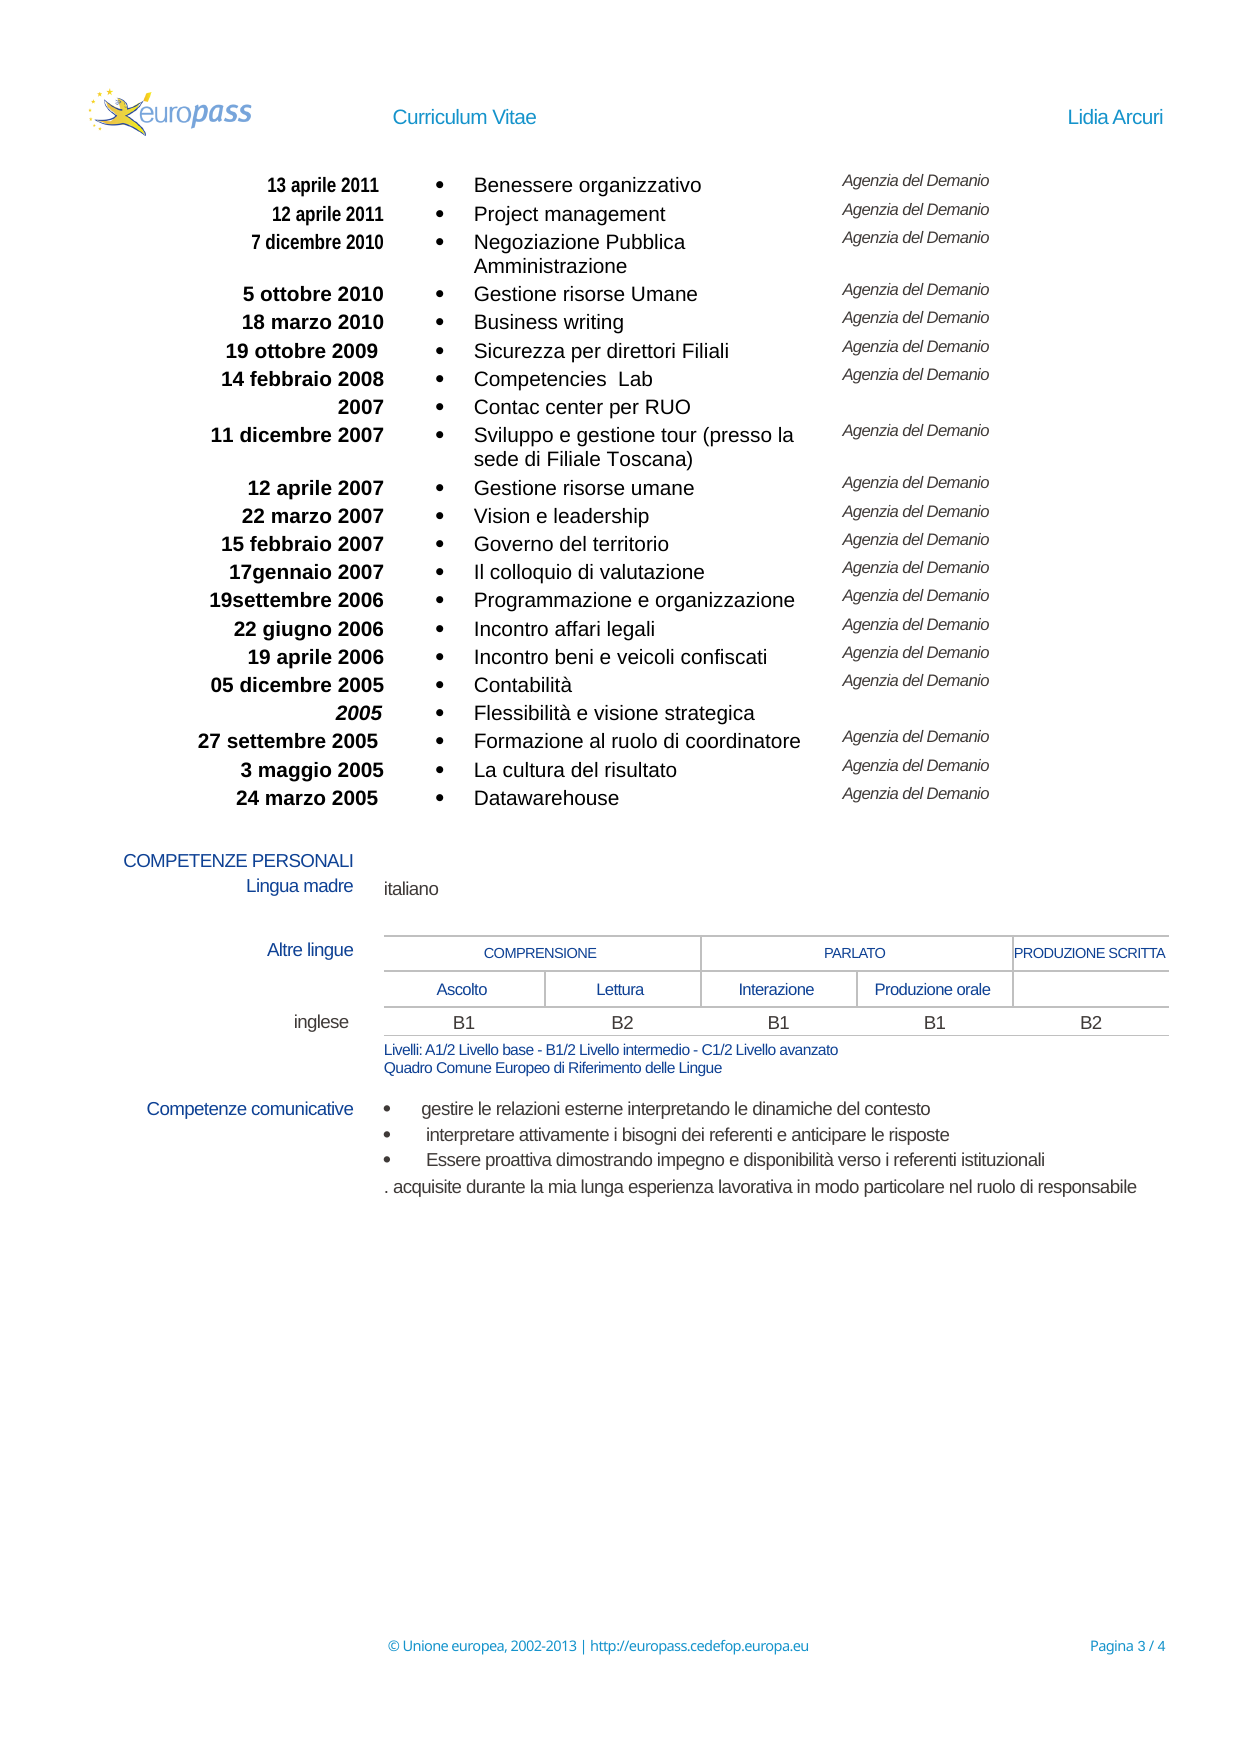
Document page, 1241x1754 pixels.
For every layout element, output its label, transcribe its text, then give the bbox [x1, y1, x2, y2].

table_cell [384, 899, 1169, 935]
table_cell Gestione risorse Umane [425, 280, 831, 308]
table_cell [395, 171, 425, 199]
table_cell Sviluppo e gestione tour (presso la sede di Filiale Toscana) [425, 421, 831, 473]
table_cell Agenzia del Demanio [831, 308, 1240, 336]
table_cell [1014, 972, 1169, 1006]
table_cell Formazione al ruolo di coordinatore [425, 727, 831, 756]
table_cell Agenzia del Demanio [831, 727, 1240, 756]
table_cell PARLATO [702, 937, 1012, 970]
table_cell Business writing [425, 308, 831, 336]
table_cell Sicurezza per direttori Filiali [425, 336, 831, 364]
table_cell Agenzia del Demanio [831, 558, 1240, 586]
table_cell Governo del territorio [425, 530, 831, 558]
table_cell Agenzia del Demanio [831, 336, 1240, 364]
table_cell Agenzia del Demanio [831, 171, 1240, 199]
table_cell 12 aprile 2011 [89, 200, 395, 228]
table_cell [89, 899, 384, 935]
table_cell 19settembre 2006 [89, 586, 395, 614]
table_cell Datawarehouse [425, 784, 831, 812]
table_cell Agenzia del Demanio [831, 473, 1240, 501]
table_cell Benessere organizzativo [425, 171, 831, 199]
table_cell [395, 784, 425, 812]
table_cell [395, 200, 425, 228]
table_cell 17gennaio 2007 [89, 558, 395, 586]
table_cell Incontro affari legali [425, 614, 831, 643]
table_cell Agenzia del Demanio [831, 530, 1240, 558]
table_cell Agenzia del Demanio [831, 200, 1240, 228]
table_cell [395, 365, 425, 421]
table_cell Agenzia del Demanio [831, 756, 1240, 784]
table_cell Agenzia del Demanio [831, 784, 1240, 812]
table_cell La cultura del risultato [425, 756, 831, 784]
table_cell 11 dicembre 2007 [89, 421, 395, 473]
table_header COMPETENZE PERSONALI [89, 850, 384, 872]
table_cell Competencies Lab Contac center per RUO [425, 365, 831, 421]
table_cell Produzione orale [858, 972, 1012, 1006]
table_cell Agenzia del Demanio [831, 671, 1240, 727]
table_cell Agenzia del Demanio [831, 586, 1240, 614]
table_cell Negoziazione Pubblica Amministrazione [425, 228, 831, 280]
table_cell 5 ottobre 2010 [89, 280, 395, 308]
table_cell [395, 586, 425, 614]
table_cell 13 aprile 2011 [89, 171, 395, 199]
table_cell 15 febbraio 2007 [89, 530, 395, 558]
table_cell B2 [1013, 1008, 1169, 1035]
table_cell 7 dicembre 2010 [89, 228, 395, 280]
table_cell 05 dicembre 2005 2005 [89, 671, 395, 727]
table_cell [89, 1035, 384, 1076]
table_cell Agenzia del Demanio [831, 280, 1240, 308]
table_cell Agenzia del Demanio [831, 228, 1240, 280]
table_cell 19 aprile 2006 [89, 643, 395, 671]
table_cell Project management [425, 200, 831, 228]
table_cell Livelli: A1/2 Livello base - B1/2 Livello intermedio - C1/2 Livello avanzato Quadro Comune Europeo di Riferimento delle Lingue [384, 1036, 1169, 1076]
table_cell [395, 473, 425, 501]
table_cell 27 settembre 2005 [89, 727, 395, 756]
table_cell B1 [857, 1008, 1013, 1035]
table_cell Lettura [546, 972, 700, 1006]
table_cell 19 ottobre 2009 [89, 336, 395, 364]
table_cell Vision e leadership [425, 501, 831, 530]
table_cell Agenzia del Demanio [831, 421, 1240, 473]
table_cell Gestione risorse umane [425, 473, 831, 501]
table_cell Il colloquio di valutazione [425, 558, 831, 586]
table_cell 22 giugno 2006 [89, 614, 395, 643]
table_cell 22 marzo 2007 [89, 501, 395, 530]
table_cell B1 [701, 1008, 857, 1035]
table_cell [395, 280, 425, 308]
table_cell [395, 727, 425, 756]
table_cell Agenzia del Demanio [831, 365, 1240, 421]
table_cell [395, 228, 425, 280]
table_header gestire le relazioni esterne interpretando le dinamiche del contesto interpretare attivamente i bisogni dei referenti e anticipare le risposte Essere proattiva dimostrando impegno e disponibilità verso i referenti istituzionali . acquisite durante la mia lunga esperienza lavorativa in modo particolare nel ruolo di responsabile [384, 1096, 1169, 1197]
table_cell 12 aprile 2007 [89, 473, 395, 501]
table_cell 14 febbraio 2008 2007 [89, 365, 395, 421]
table_cell Agenzia del Demanio [831, 501, 1240, 530]
table_cell [395, 671, 425, 727]
table_cell COMPRENSIONE [384, 937, 700, 970]
table_cell Interazione [702, 972, 856, 1006]
table_cell 18 marzo 2010 [89, 308, 395, 336]
table_header Lingua madre [89, 872, 384, 899]
table_cell Ascolto [384, 972, 544, 1006]
table_cell 24 marzo 2005 [89, 784, 395, 812]
table_cell [395, 756, 425, 784]
table_cell [395, 421, 425, 473]
table_cell [395, 336, 425, 364]
table_cell 3 maggio 2005 [89, 756, 395, 784]
table_cell Agenzia del Demanio [831, 614, 1240, 643]
table_cell [395, 501, 425, 530]
table_cell Agenzia del Demanio [831, 643, 1240, 671]
table_cell [395, 643, 425, 671]
table_cell PRODUZIONE SCRITTA [1014, 937, 1169, 970]
table_cell Programmazione e organizzazione [425, 586, 831, 614]
table_cell [395, 308, 425, 336]
table_cell [395, 614, 425, 643]
table_cell [395, 558, 425, 586]
table_cell B2 [545, 1008, 701, 1035]
table_cell Altre lingue [89, 935, 384, 1006]
table_cell B1 [384, 1008, 544, 1035]
table_header italiano [384, 850, 1169, 899]
table_cell Incontro beni e veicoli confiscati [425, 643, 831, 671]
table_cell Contabilità Flessibilità e visione strategica [425, 671, 831, 727]
table_cell inglese [89, 1006, 384, 1035]
table_cell [395, 530, 425, 558]
table_header Competenze comunicative [89, 1096, 384, 1197]
